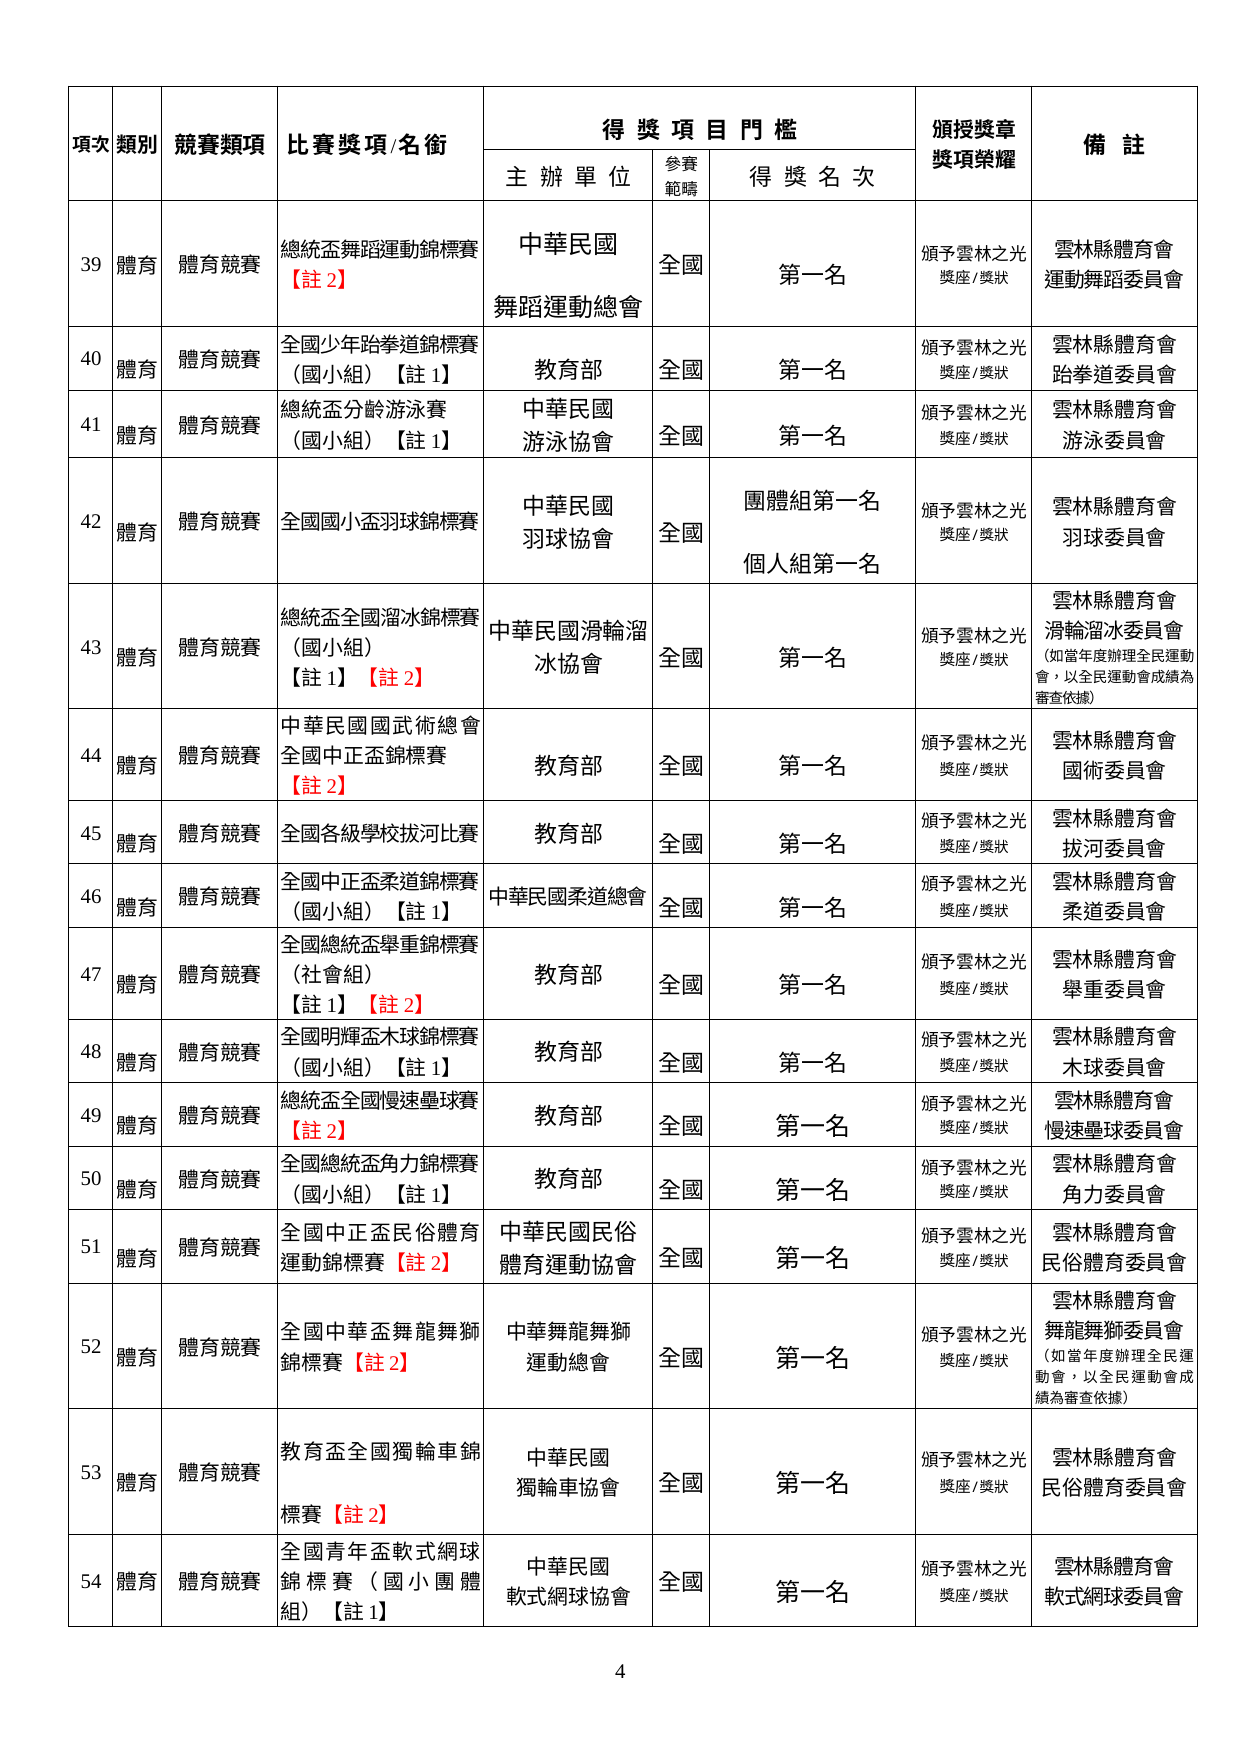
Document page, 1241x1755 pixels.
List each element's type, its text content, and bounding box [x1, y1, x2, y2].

table_cell 雲林縣體育會 拔河委員會 [1032, 801, 1197, 863]
table_header 類別 [113, 87, 161, 200]
table_cell 雲林縣體育會 角力委員會 [1032, 1147, 1197, 1209]
table_cell 全國 [653, 1284, 709, 1408]
table_cell 體育競賽 [162, 864, 277, 927]
table_cell 42 [69, 458, 112, 583]
table_cell 體育競賽 [162, 801, 277, 863]
table_cell 體育 [113, 928, 161, 1018]
table_cell 體育競賽 [162, 1020, 277, 1082]
table_cell 54 [69, 1535, 112, 1626]
table_cell 第一名 [710, 1535, 915, 1626]
table_cell 體育競賽 [162, 201, 277, 326]
table_cell 頒予雲林之光 獎座/獎狀 [916, 1535, 1031, 1626]
table_cell 全國 [653, 1210, 709, 1283]
table_cell 頒予雲林之光 獎座/獎狀 [916, 1409, 1031, 1534]
table_cell 全國總統盃角力錦標賽（國小組）【註1】 [278, 1147, 483, 1209]
table_cell 雲林縣體育會 滑輪溜冰委員會 （如當年度辦理全民運動會，以全民運動會成績為審查依據） [1032, 584, 1197, 708]
table_header 得 獎 項 目 門 檻 [484, 87, 915, 149]
table_cell 頒予雲林之光 獎座/獎狀 [916, 709, 1031, 800]
table_cell 全國 [653, 1020, 709, 1082]
table_cell 參賽 範疇 [653, 150, 709, 200]
table_cell 全國 [653, 391, 709, 457]
table_cell 中華民國國武術總會全國中正盃錦標賽 【註2】 [278, 709, 483, 800]
table_cell 雲林縣體育會 羽球委員會 [1032, 458, 1197, 583]
table_cell 體育 [113, 1409, 161, 1534]
table_cell 全國 [653, 1147, 709, 1209]
table_cell 教育部 [484, 1083, 652, 1146]
table_cell 體育 [113, 1020, 161, 1082]
table_cell 全國少年跆拳道錦標賽（國小組）【註1】 [278, 327, 483, 390]
table_cell 中華民國 舞蹈運動總會 [484, 201, 652, 326]
table_cell 體育 [113, 1210, 161, 1283]
table_cell 中華民國 游泳協會 [484, 391, 652, 457]
table_cell 總統盃全國慢速壘球賽 【註2】 [278, 1083, 483, 1146]
table_header 競賽類項 [162, 87, 277, 200]
table_cell 體育競賽 [162, 1083, 277, 1146]
table_cell 全國明輝盃木球錦標賽（國小組）【註1】 [278, 1020, 483, 1082]
table_cell 全國 [653, 327, 709, 390]
table_cell 39 [69, 201, 112, 326]
table_cell 體育 [113, 864, 161, 927]
table_cell 全國 [653, 1083, 709, 1146]
table_cell 體育競賽 [162, 391, 277, 457]
table_cell 全國各級學校拔河比賽 [278, 801, 483, 863]
table_cell 第一名 [710, 928, 915, 1018]
table_cell 雲林縣體育會 慢速壘球委員會 [1032, 1083, 1197, 1146]
table_cell 團體組第一名 個人組第一名 [710, 458, 915, 583]
table_cell 全國 [653, 1535, 709, 1626]
table_cell 頒予雲林之光 獎座/獎狀 [916, 928, 1031, 1018]
table_cell 頒予雲林之光 獎座/獎狀 [916, 1284, 1031, 1408]
table_cell 46 [69, 864, 112, 927]
table_cell 第一名 [710, 1083, 915, 1146]
table_cell 第一名 [710, 709, 915, 800]
table_cell 雲林縣體育會 軟式網球委員會 [1032, 1535, 1197, 1626]
table_cell 體育 [113, 1083, 161, 1146]
table_cell 51 [69, 1210, 112, 1283]
table_cell 體育競賽 [162, 327, 277, 390]
table_cell 第一名 [710, 391, 915, 457]
table_header 比 賽 獎 項 / 名 銜 [278, 87, 483, 200]
table_cell 全國 [653, 801, 709, 863]
table_cell 得 獎 名 次 [710, 150, 915, 200]
table_cell 49 [69, 1083, 112, 1146]
table_cell 頒予雲林之光 獎座/獎狀 [916, 864, 1031, 927]
table_cell 教育部 [484, 928, 652, 1018]
table_cell 全國 [653, 709, 709, 800]
table_cell 頒予雲林之光 獎座/獎狀 [916, 201, 1031, 326]
table_cell 體育競賽 [162, 1535, 277, 1626]
table_cell 全國國小盃羽球錦標賽 [278, 458, 483, 583]
table_cell 頒予雲林之光 獎座/獎狀 [916, 584, 1031, 708]
table_cell 教育盃全國獨輪車錦標賽【註2】 [278, 1409, 483, 1534]
table_cell 第一名 [710, 327, 915, 390]
table_cell 雲林縣體育會 民俗體育委員會 [1032, 1210, 1197, 1283]
table_cell 體育競賽 [162, 584, 277, 708]
table_cell 體育 [113, 458, 161, 583]
table_cell 教育部 [484, 1020, 652, 1082]
table_cell 全國青年盃軟式網球錦標賽（國小團體組）【註1】 [278, 1535, 483, 1626]
table_cell 頒予雲林之光 獎座/獎狀 [916, 391, 1031, 457]
table_cell 全國中正盃柔道錦標賽（國小組）【註1】 [278, 864, 483, 927]
table_cell 雲林縣體育會 舉重委員會 [1032, 928, 1197, 1018]
table_cell 總統盃舞蹈運動錦標賽【註2】 [278, 201, 483, 326]
table_cell 體育 [113, 1535, 161, 1626]
table_cell 第一名 [710, 864, 915, 927]
table_cell 全國 [653, 584, 709, 708]
table_cell 全國 [653, 864, 709, 927]
table_cell 43 [69, 584, 112, 708]
table_cell 體育競賽 [162, 1147, 277, 1209]
table_cell 頒予雲林之光 獎座/獎狀 [916, 1147, 1031, 1209]
table_cell 主 辦 單 位 [484, 150, 652, 200]
table_cell 全國 [653, 928, 709, 1018]
table_cell 體育 [113, 709, 161, 800]
table_cell 體育競賽 [162, 1409, 277, 1534]
table_cell 雲林縣體育會 跆拳道委員會 [1032, 327, 1197, 390]
table_cell 教育部 [484, 709, 652, 800]
table_cell 52 [69, 1284, 112, 1408]
table_cell 全國中正盃民俗體育運動錦標賽【註2】 [278, 1210, 483, 1283]
table_cell 體育 [113, 201, 161, 326]
table_cell 雲林縣體育會 國術委員會 [1032, 709, 1197, 800]
table_cell 總統盃分齡游泳賽 （國小組）【註1】 [278, 391, 483, 457]
table_cell 53 [69, 1409, 112, 1534]
table_cell 第一名 [710, 1020, 915, 1082]
table_cell 全國 [653, 458, 709, 583]
table_cell 體育競賽 [162, 1210, 277, 1283]
table_cell 體育競賽 [162, 1284, 277, 1408]
table_header 項次 [69, 87, 112, 200]
table_cell 中華民國 軟式網球協會 [484, 1535, 652, 1626]
table_cell 中華民國柔道總會 [484, 864, 652, 927]
table_cell 雲林縣體育會 民俗體育委員會 [1032, 1409, 1197, 1534]
table_cell 中華民國民俗 體育運動協會 [484, 1210, 652, 1283]
table_cell 44 [69, 709, 112, 800]
table_cell 總統盃全國溜冰錦標賽（國小組） 【註1】【註2】 [278, 584, 483, 708]
table_cell 全國 [653, 1409, 709, 1534]
table_cell 第一名 [710, 1210, 915, 1283]
table_cell 體育 [113, 391, 161, 457]
table_cell 47 [69, 928, 112, 1018]
table_cell 第一名 [710, 1147, 915, 1209]
table_cell 40 [69, 327, 112, 390]
table_cell 體育 [113, 801, 161, 863]
table_cell 雲林縣體育會 柔道委員會 [1032, 864, 1197, 927]
table_cell 50 [69, 1147, 112, 1209]
table_cell 體育 [113, 1147, 161, 1209]
table_cell 頒予雲林之光 獎座/獎狀 [916, 458, 1031, 583]
table_cell 第一名 [710, 801, 915, 863]
table_cell 雲林縣體育會 運動舞蹈委員會 [1032, 201, 1197, 326]
table_cell 全國總統盃舉重錦標賽（社會組） 【註1】【註2】 [278, 928, 483, 1018]
table_cell 第一名 [710, 1284, 915, 1408]
table_cell 中華民國 獨輪車協會 [484, 1409, 652, 1534]
table_cell 41 [69, 391, 112, 457]
table_header 備 註 [1032, 87, 1197, 200]
table_cell 體育 [113, 1284, 161, 1408]
table_cell 體育競賽 [162, 458, 277, 583]
table_cell 全國中華盃舞龍舞獅錦標賽【註2】 [278, 1284, 483, 1408]
table_cell 體育 [113, 584, 161, 708]
table_cell 教育部 [484, 801, 652, 863]
table_cell 頒予雲林之光 獎座/獎狀 [916, 1210, 1031, 1283]
table_cell 雲林縣體育會 木球委員會 [1032, 1020, 1197, 1082]
table_cell 第一名 [710, 201, 915, 326]
table_cell 教育部 [484, 1147, 652, 1209]
table_cell 體育 [113, 327, 161, 390]
table_cell 全國 [653, 201, 709, 326]
table_cell 第一名 [710, 1409, 915, 1534]
table_cell 頒予雲林之光 獎座/獎狀 [916, 801, 1031, 863]
table_cell 中華舞龍舞獅 運動總會 [484, 1284, 652, 1408]
table_cell 頒予雲林之光 獎座/獎狀 [916, 1083, 1031, 1146]
table_cell 體育競賽 [162, 928, 277, 1018]
table_cell 雲林縣體育會 游泳委員會 [1032, 391, 1197, 457]
table_cell 體育競賽 [162, 709, 277, 800]
table_cell 第一名 [710, 584, 915, 708]
table_cell 中華民國滑輪溜冰協會 [484, 584, 652, 708]
table_cell 頒予雲林之光 獎座/獎狀 [916, 327, 1031, 390]
table_cell 頒予雲林之光 獎座/獎狀 [916, 1020, 1031, 1082]
table_cell 教育部 [484, 327, 652, 390]
table_cell 中華民國 羽球協會 [484, 458, 652, 583]
table_cell 雲林縣體育會 舞龍舞獅委員會 （如當年度辦理全民運動會，以全民運動會成績為審查依據） [1032, 1284, 1197, 1408]
table_cell 45 [69, 801, 112, 863]
table_cell 48 [69, 1020, 112, 1082]
table_header 頒授獎章 獎項榮耀 [916, 87, 1031, 200]
